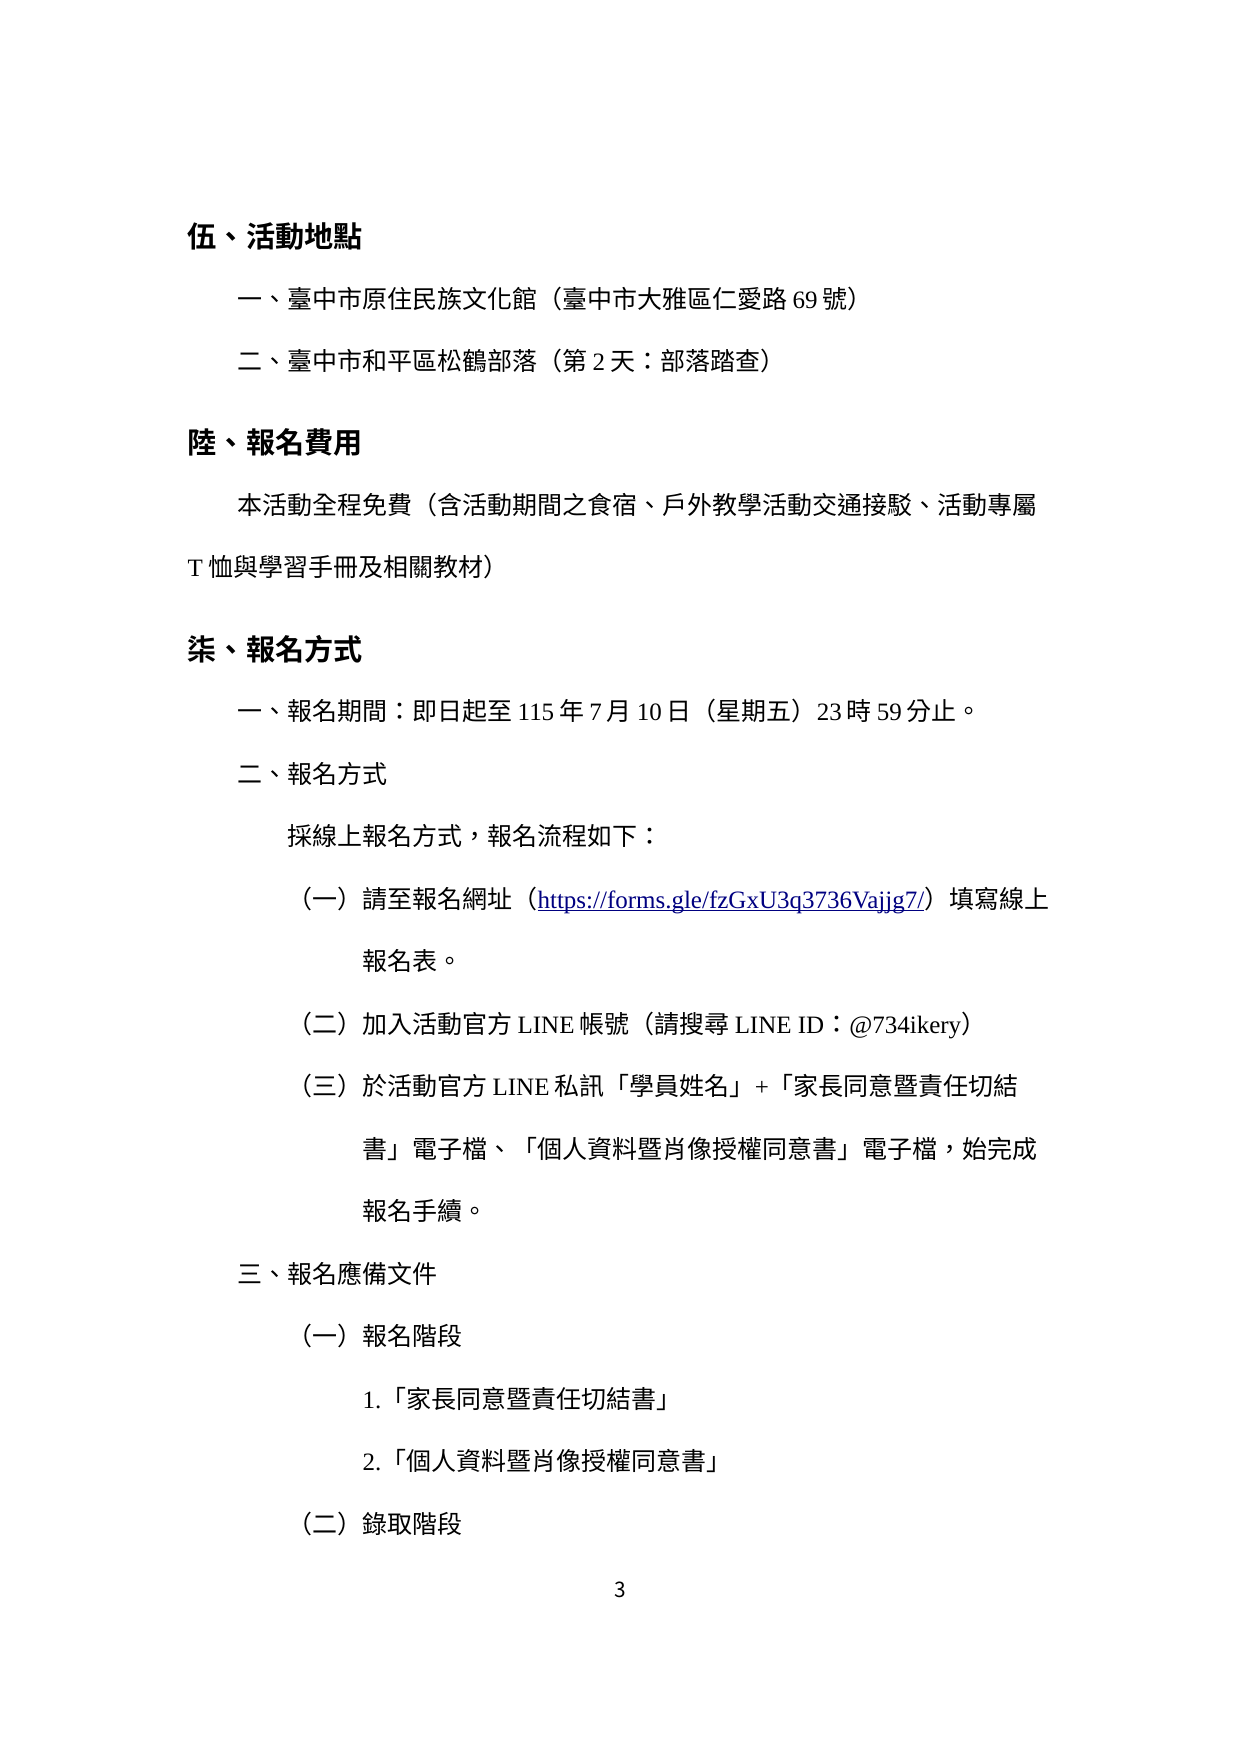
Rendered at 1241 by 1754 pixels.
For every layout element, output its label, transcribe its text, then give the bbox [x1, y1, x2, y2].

text 1.「家長同意暨責任切結書」 [362, 1356, 1053, 1418]
text 本活動全程免費（含活動期間之食宿、戶外教學活動交通接駁、活動專屬T恤與學習手冊及相關教材） [187, 462, 1053, 587]
text （三）於活動官方LINE私訊「學員姓名」+「家長同意暨責任切結書」電子檔、「個人資料暨肖像授權同意書」電子檔，始完成報名手續。 [287, 1043, 1053, 1231]
text 伍、活動地點 [187, 193, 1053, 256]
text 陸、報名費用 [187, 399, 1053, 462]
text 2.「個人資料暨肖像授權同意書」 [362, 1418, 1053, 1481]
text 一、報名期間：即日起至115年7月10日（星期五）23時59分止。 [237, 668, 1053, 731]
text （二）錄取階段 [287, 1481, 1053, 1543]
text 柒、報名方式 [187, 606, 1053, 668]
text （一）請至報名網址（https://forms.gle/fzGxU3q3736Vajjg7/）填寫線上報名表。 [287, 856, 1053, 981]
text 二、臺中市和平區松鶴部落（第2天：部落踏查） [237, 318, 1053, 381]
text 一、臺中市原住民族文化館（臺中市大雅區仁愛路69號） [237, 256, 1053, 318]
text 二、報名方式 [237, 731, 1053, 793]
text 三、報名應備文件 [237, 1231, 1053, 1293]
text （二）加入活動官方LINE帳號（請搜尋LINE ID：@734ikery） [287, 981, 1053, 1043]
text 採線上報名方式，報名流程如下： [287, 793, 1053, 856]
text （一）報名階段 [287, 1293, 1053, 1356]
